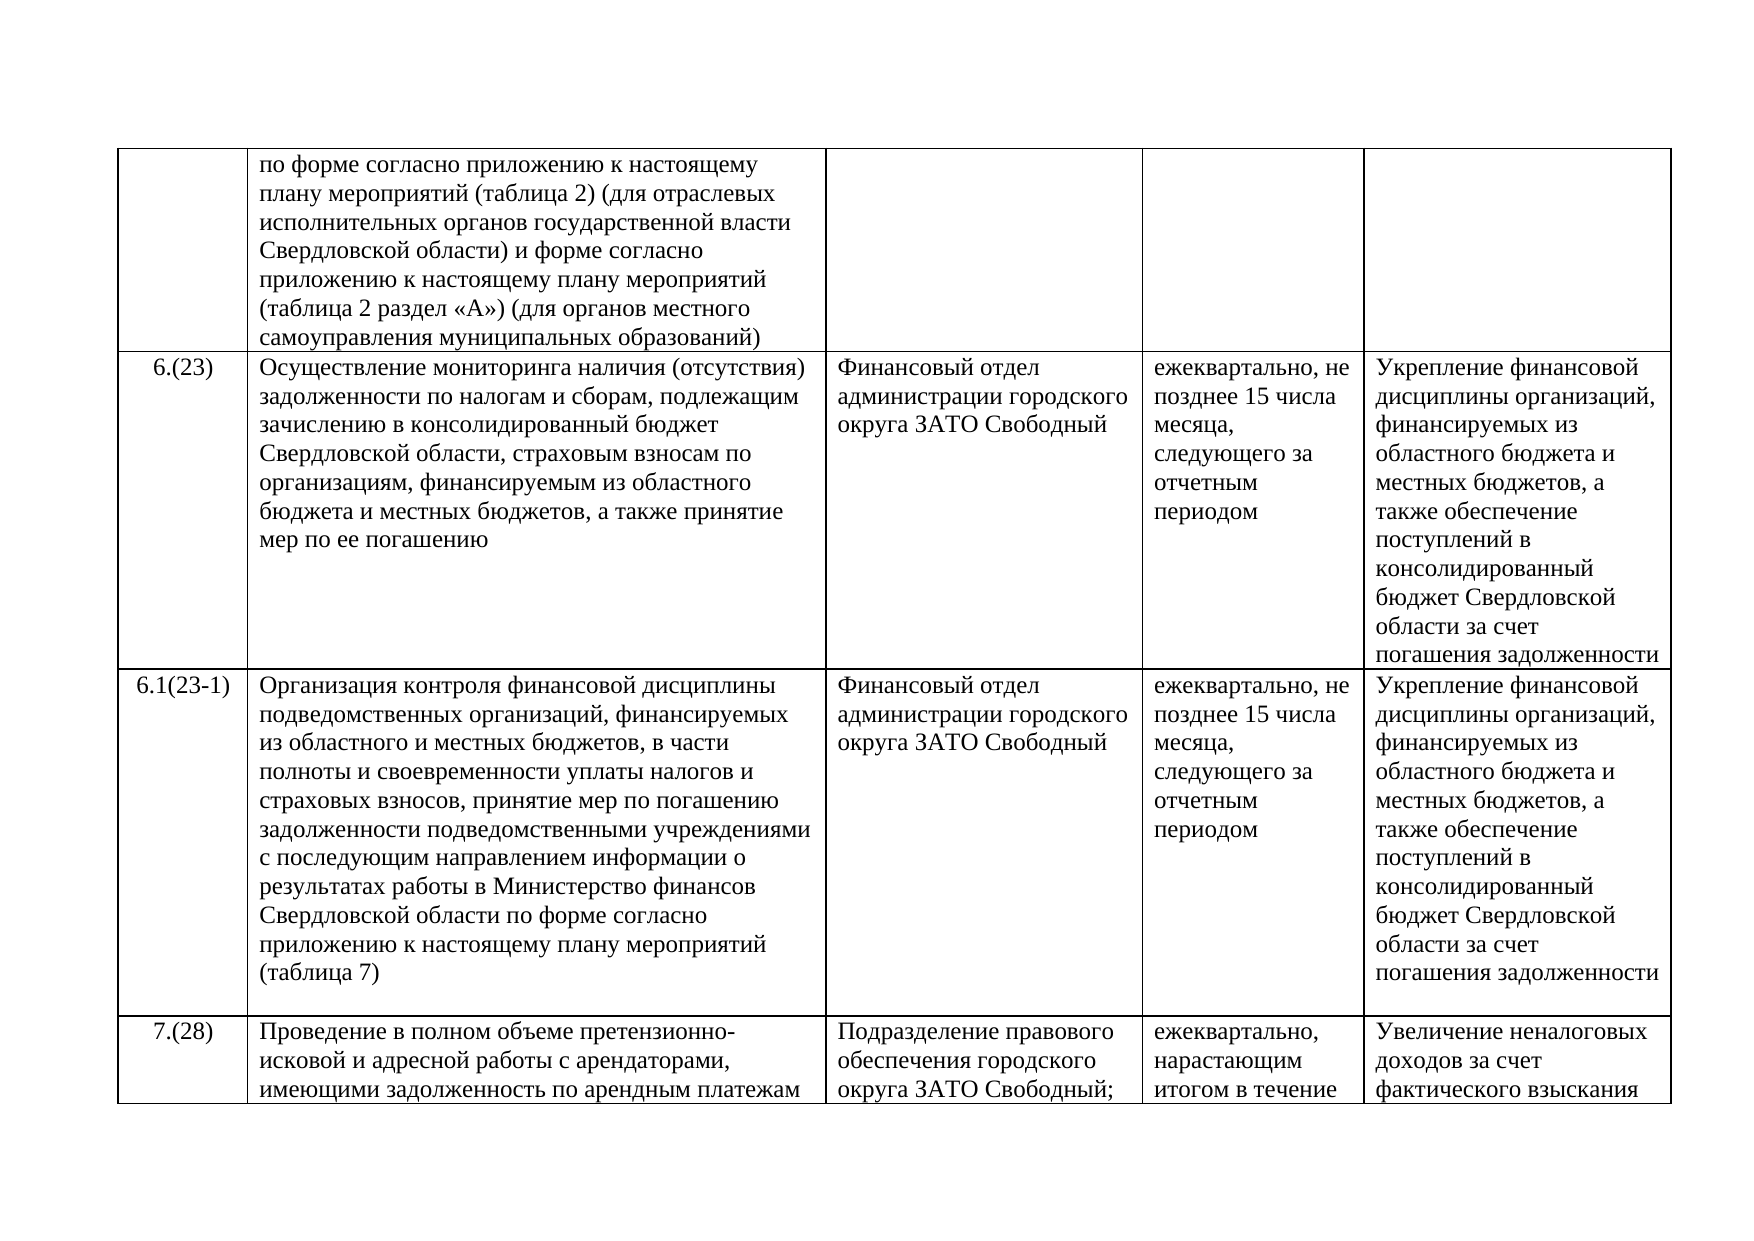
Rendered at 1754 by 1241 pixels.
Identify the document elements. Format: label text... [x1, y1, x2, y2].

table_cell (28) [119, 1017, 247, 1103]
table_cell (23) [119, 352, 247, 668]
table_cell по форме согласно приложению к настоящему плану мероприятий (таблица 2) (для отраслевых исполнительных органов государственной власти Свердловской области) и форме согласно приложению к настоящему плану мероприятий (таблица 2 раздел «А») (для органов местного самоуправления муниципальных образований) [248, 149, 825, 351]
table_cell ежеквартально, нарастающим итогом в течение [1143, 1017, 1363, 1103]
table_cell [827, 149, 1142, 351]
table_cell Подразделение правового обеспечения городского округа ЗАТО Свободный; [827, 1017, 1142, 1103]
table_cell Финансовый отдел администрации городского округа ЗАТО Свободный [827, 670, 1142, 1015]
table_cell Проведение в полном объеме претензионно-исковой и адресной работы с арендаторами, имеющими задолженность по арендным платежам [248, 1017, 825, 1103]
table_cell [1365, 149, 1670, 351]
table_cell ежеквартально, не позднее 15 числа месяца, следующего за отчетным периодом [1143, 352, 1363, 668]
table_cell Осуществление мониторинга наличия (отсутствия) задолженности по налогам и сборам, подлежащим зачислению в консолидированный бюджет Свердловской области, страховым взносам по организациям, финансируемым из областного бюджета и местных бюджетов, а также принятие мер по ее погашению [248, 352, 825, 668]
table_cell Укрепление финансовой дисциплины организаций, финансируемых из областного бюджета и местных бюджетов, а также обеспечение поступлений в консолидированный бюджет Свердловской области за счет погашения задолженности [1365, 352, 1670, 668]
table_cell 6.1(23-1) [119, 670, 247, 1015]
table_cell Укрепление финансовой дисциплины организаций, финансируемых из областного бюджета и местных бюджетов, а также обеспечение поступлений в консолидированный бюджет Свердловской области за счет погашения задолженности [1365, 670, 1670, 1015]
table_cell ежеквартально, не позднее 15 числа месяца, следующего за отчетным периодом [1143, 670, 1363, 1015]
table_cell [119, 149, 247, 351]
table_cell Организация контроля финансовой дисциплины подведомственных организаций, финансируемых из областного и местных бюджетов, в части полноты и своевременности уплаты налогов и страховых взносов, принятие мер по погашению задолженности подведомственными учреждениями с последующим направлением информации о результатах работы в Министерство финансов Свердловской области по форме согласно приложению к настоящему плану мероприятий (таблица 7) [248, 670, 825, 1015]
table_cell Финансовый отдел администрации городского округа ЗАТО Свободный [827, 352, 1142, 668]
table_cell [1143, 149, 1363, 351]
table_cell Увеличение неналоговых доходов за счет фактического взыскания [1365, 1017, 1670, 1103]
